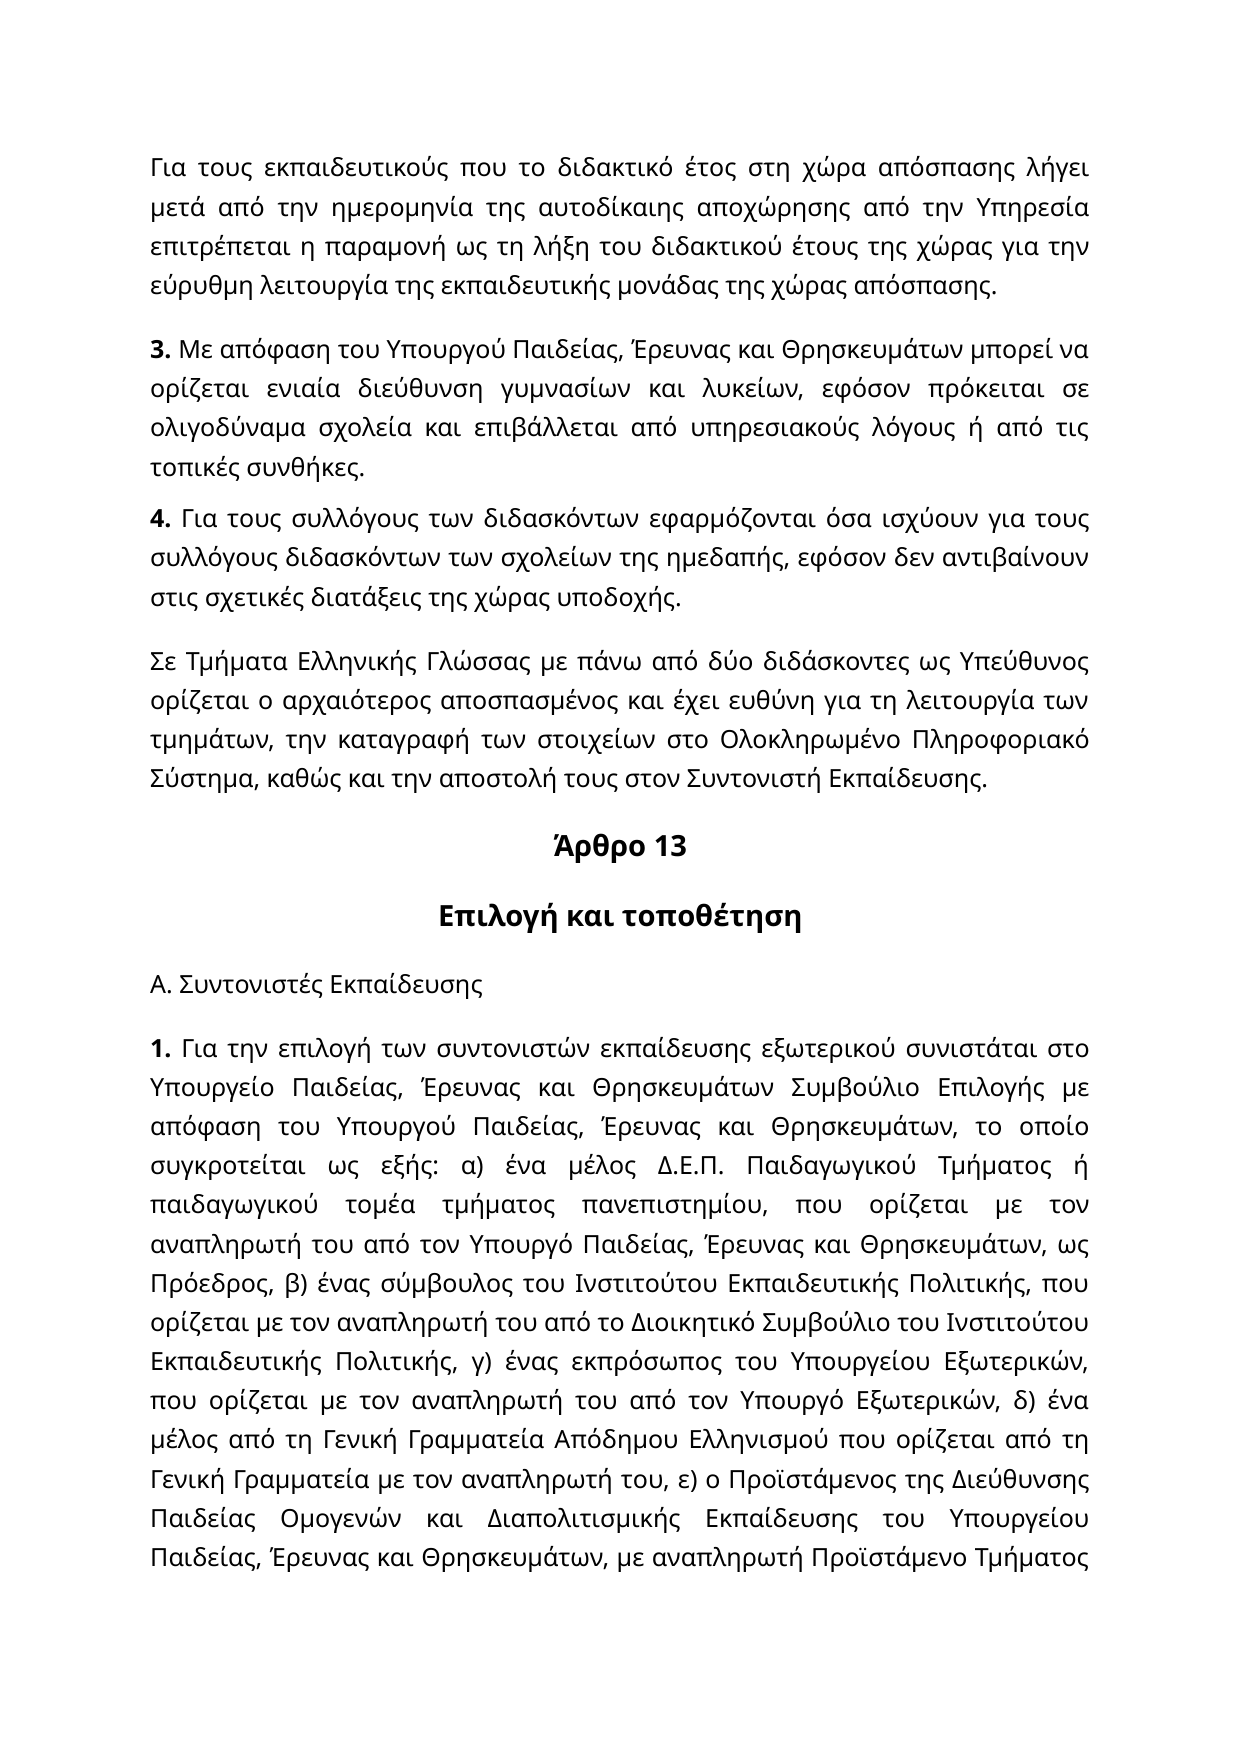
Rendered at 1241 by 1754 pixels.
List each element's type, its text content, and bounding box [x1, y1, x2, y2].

text 4. Για τους συλλόγους των διδασκόντων εφαρμόζονται όσα ισχύουν για τους συλλόγους διδασκόντων των σχολείων της ημεδαπής, εφόσον δεν αντιβαίνουν στις σχετικές διατάξεις της χώρας υποδοχής. [150, 501, 1090, 613]
text Για τους εκπαιδευτικούς που το διδακτικό έτος στη χώρα απόσπασης λήγει μετά από την ημερομηνία της αυτοδίκαιης αποχώρησης από την Υπηρεσία επιτρέπεται η παραμονή ως τη λήξη του διδακτικού έτους της χώρας για την εύρυθμη λειτουργία της εκπαιδευτικής μονάδας της χώρας απόσπασης. [150, 150, 1090, 302]
subtitle Άρθρο 13 [150, 825, 1090, 865]
text 3. Με απόφαση του Υπουργού Παιδείας, Έρευνας και Θρησκευμάτων μπορεί να ορίζεται ενιαία διεύθυνση γυμνασίων και λυκείων, εφόσον πρόκειται σε ολιγοδύναμα σχολεία και επιβάλλεται από υπηρεσιακούς λόγους ή από τις τοπικές συνθήκες. [150, 332, 1090, 483]
text Α. Συντονιστές Εκπαίδευσης [150, 966, 1090, 1000]
subtitle Επιλογή και τοποθέτηση [150, 896, 1090, 935]
text 1. Για την επιλογή των συντονιστών εκπαίδευσης εξωτερικού συνιστάται στο Υπουργείο Παιδείας, Έρευνας και Θρησκευμάτων Συμβούλιο Επιλογής με απόφαση του Υπουργού Παιδείας, Έρευνας και Θρησκευμάτων, το οποίο συγκροτείται ως εξής: α) ένα μέλος Δ.Ε.Π. Παιδαγωγικού Τμήματος ή παιδαγωγικού τομέα τμήματος πανεπιστημίου, που ορίζεται με τον αναπληρωτή του από τον Υπουργό Παιδείας, Έρευνας και Θρησκευμάτων, ως Πρόεδρος, β) ένας σύμβουλος του Ινστιτούτου Εκπαιδευτικής Πολιτικής, που ορίζεται με τον αναπληρωτή του από το Διοικητικό Συμβούλιο του Ινστιτούτου Εκπαιδευτικής Πολιτικής, γ) ένας εκπρόσωπος του Υπουργείου Εξωτερικών, που ορίζεται με τον αναπληρωτή του από τον Υπουργό Εξωτερικών, δ) ένα μέλος από τη Γενική Γραμματεία Απόδημου Ελληνισμού που ορίζεται από τη Γενική Γραμματεία με τον αναπληρωτή του, ε) ο Προϊστάμενος της Διεύθυνσης Παιδείας Ομογενών και Διαπολιτισμικής Εκπαίδευσης του Υπουργείου Παιδείας, Έρευνας και Θρησκευμάτων, με αναπληρωτή Προϊστάμενο Τμήματος [150, 1030, 1090, 1574]
text Σε Τμήματα Ελληνικής Γλώσσας με πάνω από δύο διδάσκοντες ως Υπεύθυνος ορίζεται ο αρχαιότερος αποσπασμένος και έχει ευθύνη για τη λειτουργία των τμημάτων, την καταγραφή των στοιχείων στο Ολοκληρωμένο Πληροφοριακό Σύστημα, καθώς και την αποστολή τους στον Συντονιστή Εκπαίδευσης. [150, 643, 1090, 795]
